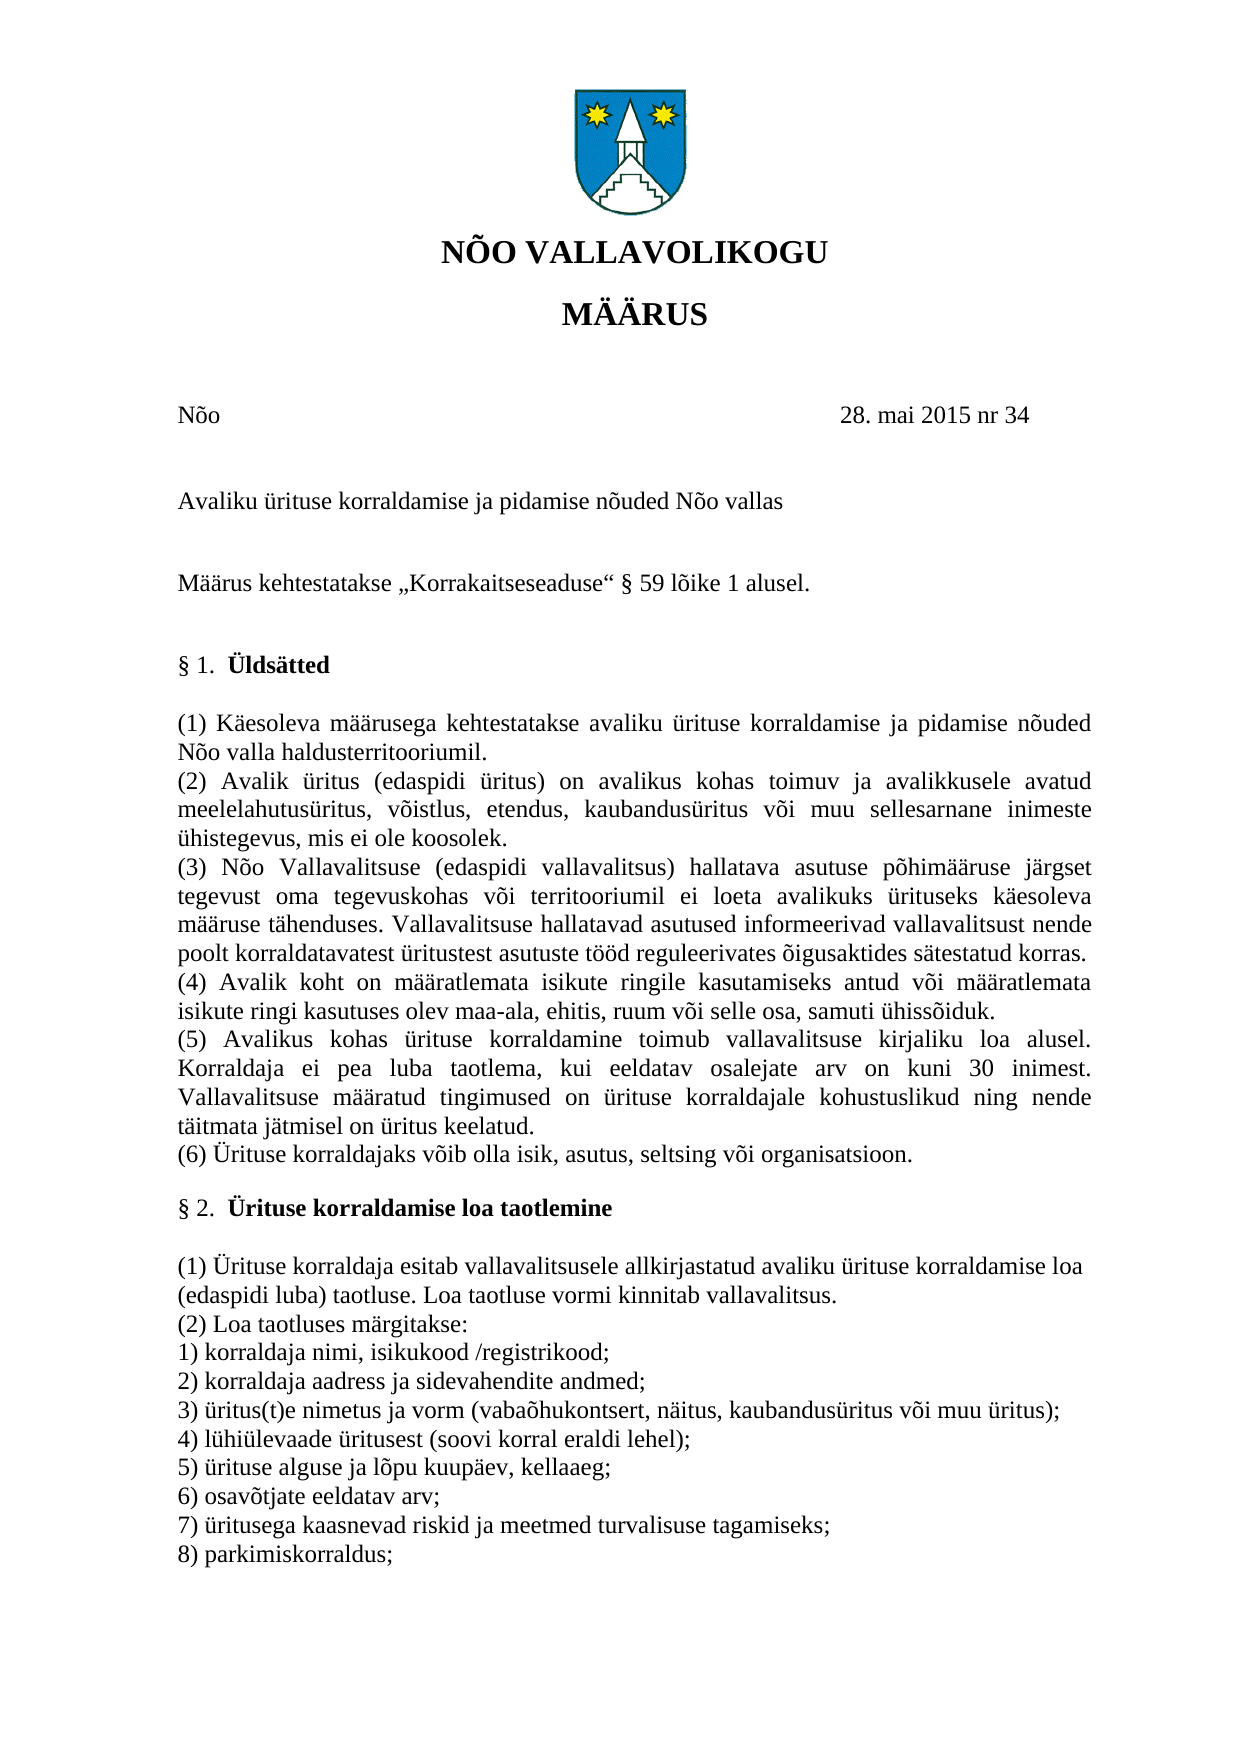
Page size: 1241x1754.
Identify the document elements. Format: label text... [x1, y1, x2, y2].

text Avaliku ürituse korraldamise ja pidamise nõuded Nõo vallas [177, 486, 1092, 515]
text (1) Ürituse korraldaja esitab vallavalitsusele allkirjastatud avaliku ürituse korraldamise loa (edaspidi luba) taotluse. Loa taotluse vormi kinnitab vallavalitsus. [177, 1251, 1092, 1309]
text Nõo 28. mai 2015 nr 34 [177, 400, 1092, 429]
text Määrus kehtestatakse „Korrakaitseseaduse“ § 59 lõike 1 alusel. [177, 568, 1092, 597]
text (4) Avalik koht on määratlemata isikute ringile kasutamiseks antud või määratlemata isikute ringi kasutuses olev maa-ala, ehitis, ruum või selle osa, samuti ühissõiduk. [177, 967, 1092, 1024]
text (1) Käesoleva määrusega kehtestatakse avaliku ürituse korraldamise ja pidamise nõuded Nõo valla haldusterritooriumil. [177, 708, 1092, 766]
text (2) Loa taotluses märgitakse: 1) korraldaja nimi, isikukood /registrikood; 2) korraldaja aadress ja sidevahendite andmed; 3) üritus(t)e nimetus ja vorm (vabaõhukontsert, näitus, kaubandusüritus või muu üritus); 4) lühiülevaade üritusest (soovi korral eraldi lehel); 5) ürituse alguse ja lõpu kuupäev, kellaaeg; 6) osavõtjate eeldatav arv; [177, 1309, 1092, 1510]
text (5) Avalikus kohas ürituse korraldamine toimub vallavalitsuse kirjaliku loa alusel. Korraldaja ei pea luba taotlema, kui eeldatav osalejate arv on kuni 30 inimest. Vallavalitsuse määratud tingimused on ürituse korraldajale kohustuslikud ning nende täitmata jätmisel on üritus keelatud. [177, 1024, 1092, 1139]
text (3) Nõo Vallavalitsuse (edaspidi vallavalitsus) hallatava asutuse põhimääruse järgset tegevust oma tegevuskohas või territooriumil ei loeta avalikuks ürituseks käesoleva määruse tähenduses. Vallavalitsuse hallatavad asutused informeerivad vallavalitsust nende poolt korraldatavatest üritustest asutuste tööd reguleerivates õigusaktides sätestatud korras. [177, 852, 1092, 967]
text 7) üritusega kaasnevad riskid ja meetmed turvalisuse tagamiseks; [177, 1510, 1092, 1539]
text 8) parkimiskorraldus; [177, 1539, 1092, 1567]
subtitle § 1. Üldsätted [177, 650, 1092, 679]
subtitle § 2. Ürituse korraldamise loa taotlemine [177, 1193, 1092, 1222]
text (6) Ürituse korraldajaks võib olla isik, asutus, seltsing või organisatsioon. [177, 1139, 1092, 1168]
text (2) Avalik üritus (edaspidi üritus) on avalikus kohas toimuv ja avalikkusele avatud meelelahutusüritus, võistlus, etendus, kaubandusüritus või muu sellesarnane inimeste ühistegevus, mis ei ole koosolek. [177, 766, 1092, 852]
